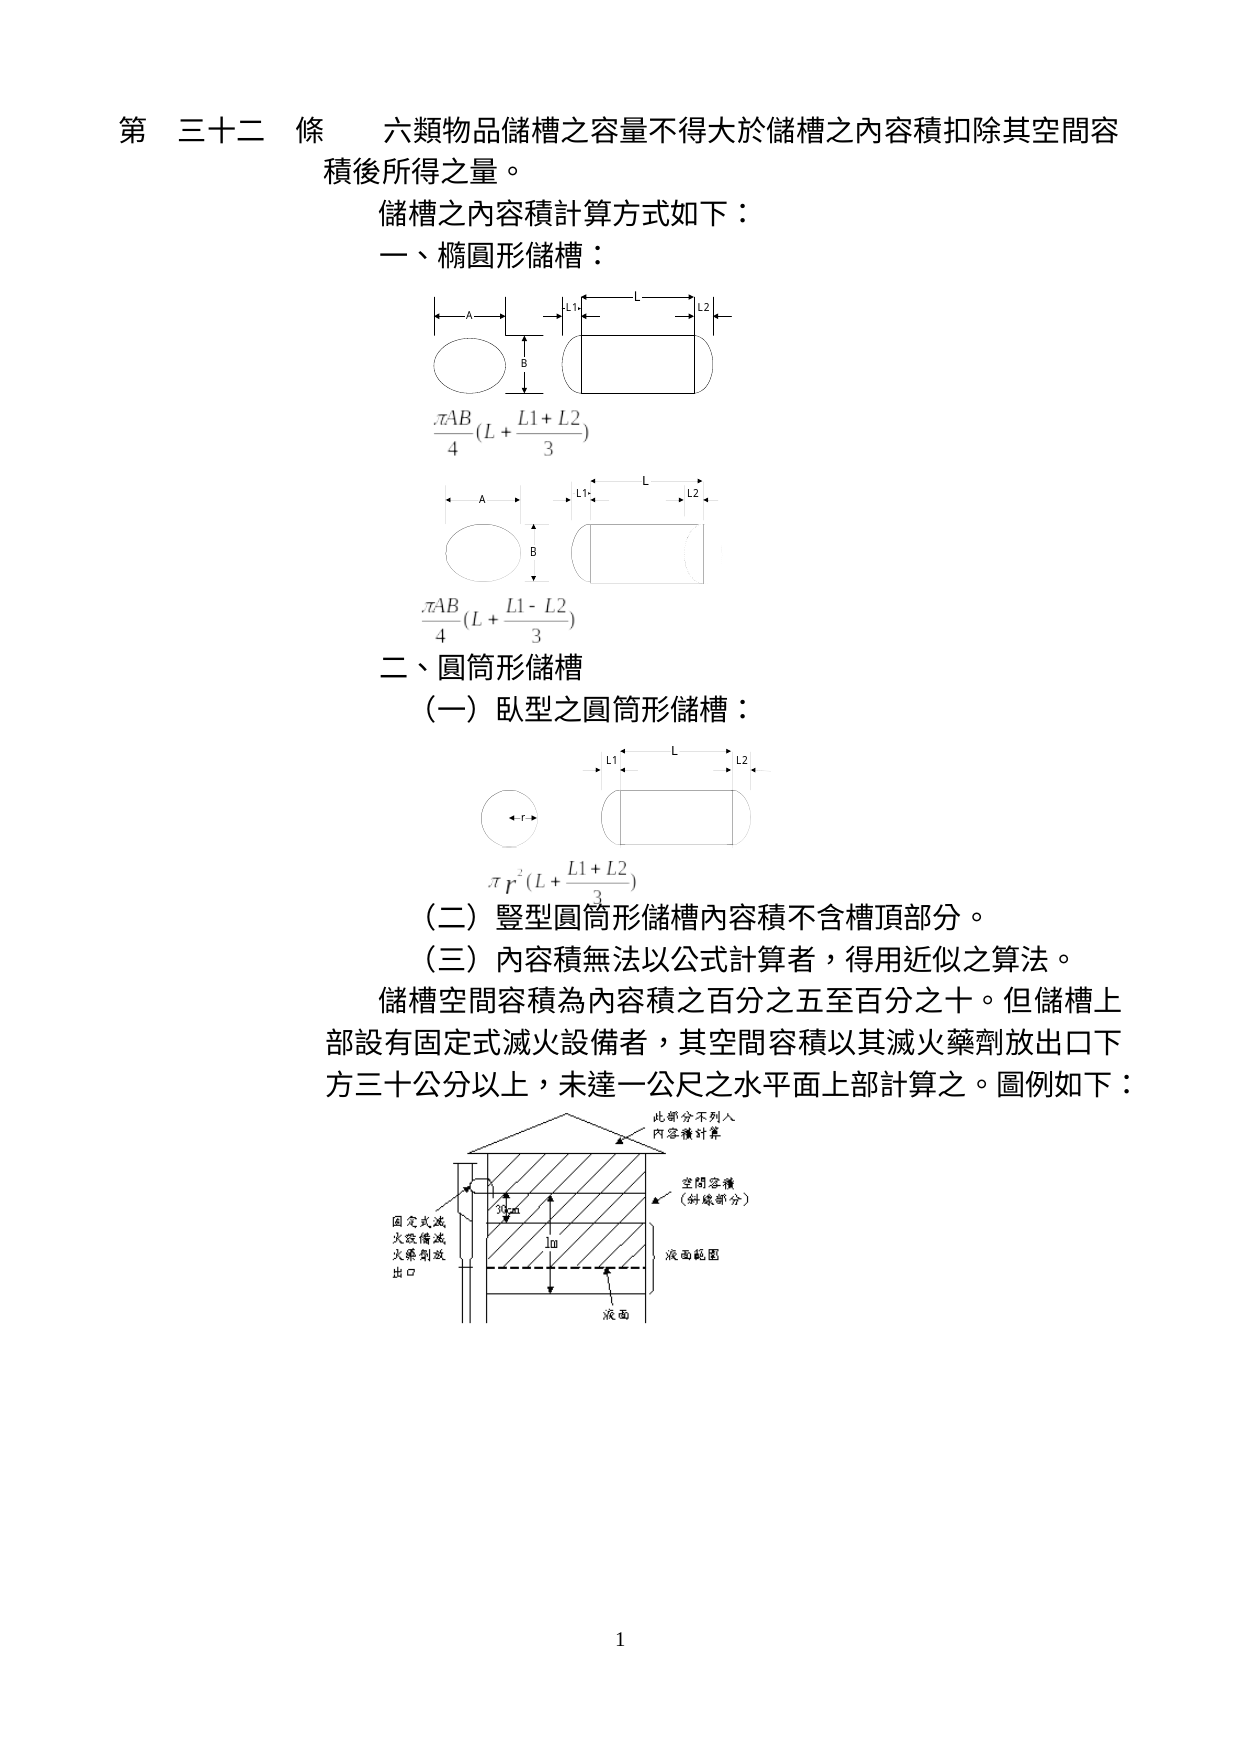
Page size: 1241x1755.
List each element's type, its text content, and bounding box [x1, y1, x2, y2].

text 第 三十二 條 六類物品儲槽之容量不得大於儲槽之內容積扣除其空間容積後所得之量。 [119, 108, 1122, 191]
text 儲槽之內容積計算方式如下： [325, 191, 1123, 233]
text （二）豎型圓筒形儲槽內容積不含槽頂部分。 [408, 895, 1122, 937]
text （一）臥型之圓筒形儲槽： [408, 687, 1122, 728]
text 二、圓筒形儲槽 [379, 645, 1123, 687]
text （三）內容積無法以公式計算者，得用近似之算法。 [408, 937, 1122, 978]
text 一、橢圓形儲槽： [379, 233, 1123, 274]
text 儲槽空間容積為內容積之百分之五至百分之十。但儲槽上部設有固定式滅火設備者，其空間容積以其滅火藥劑放出口下方三十公分以上，未達一公尺之水平面上部計算之。圖例如下： [325, 978, 1123, 1103]
